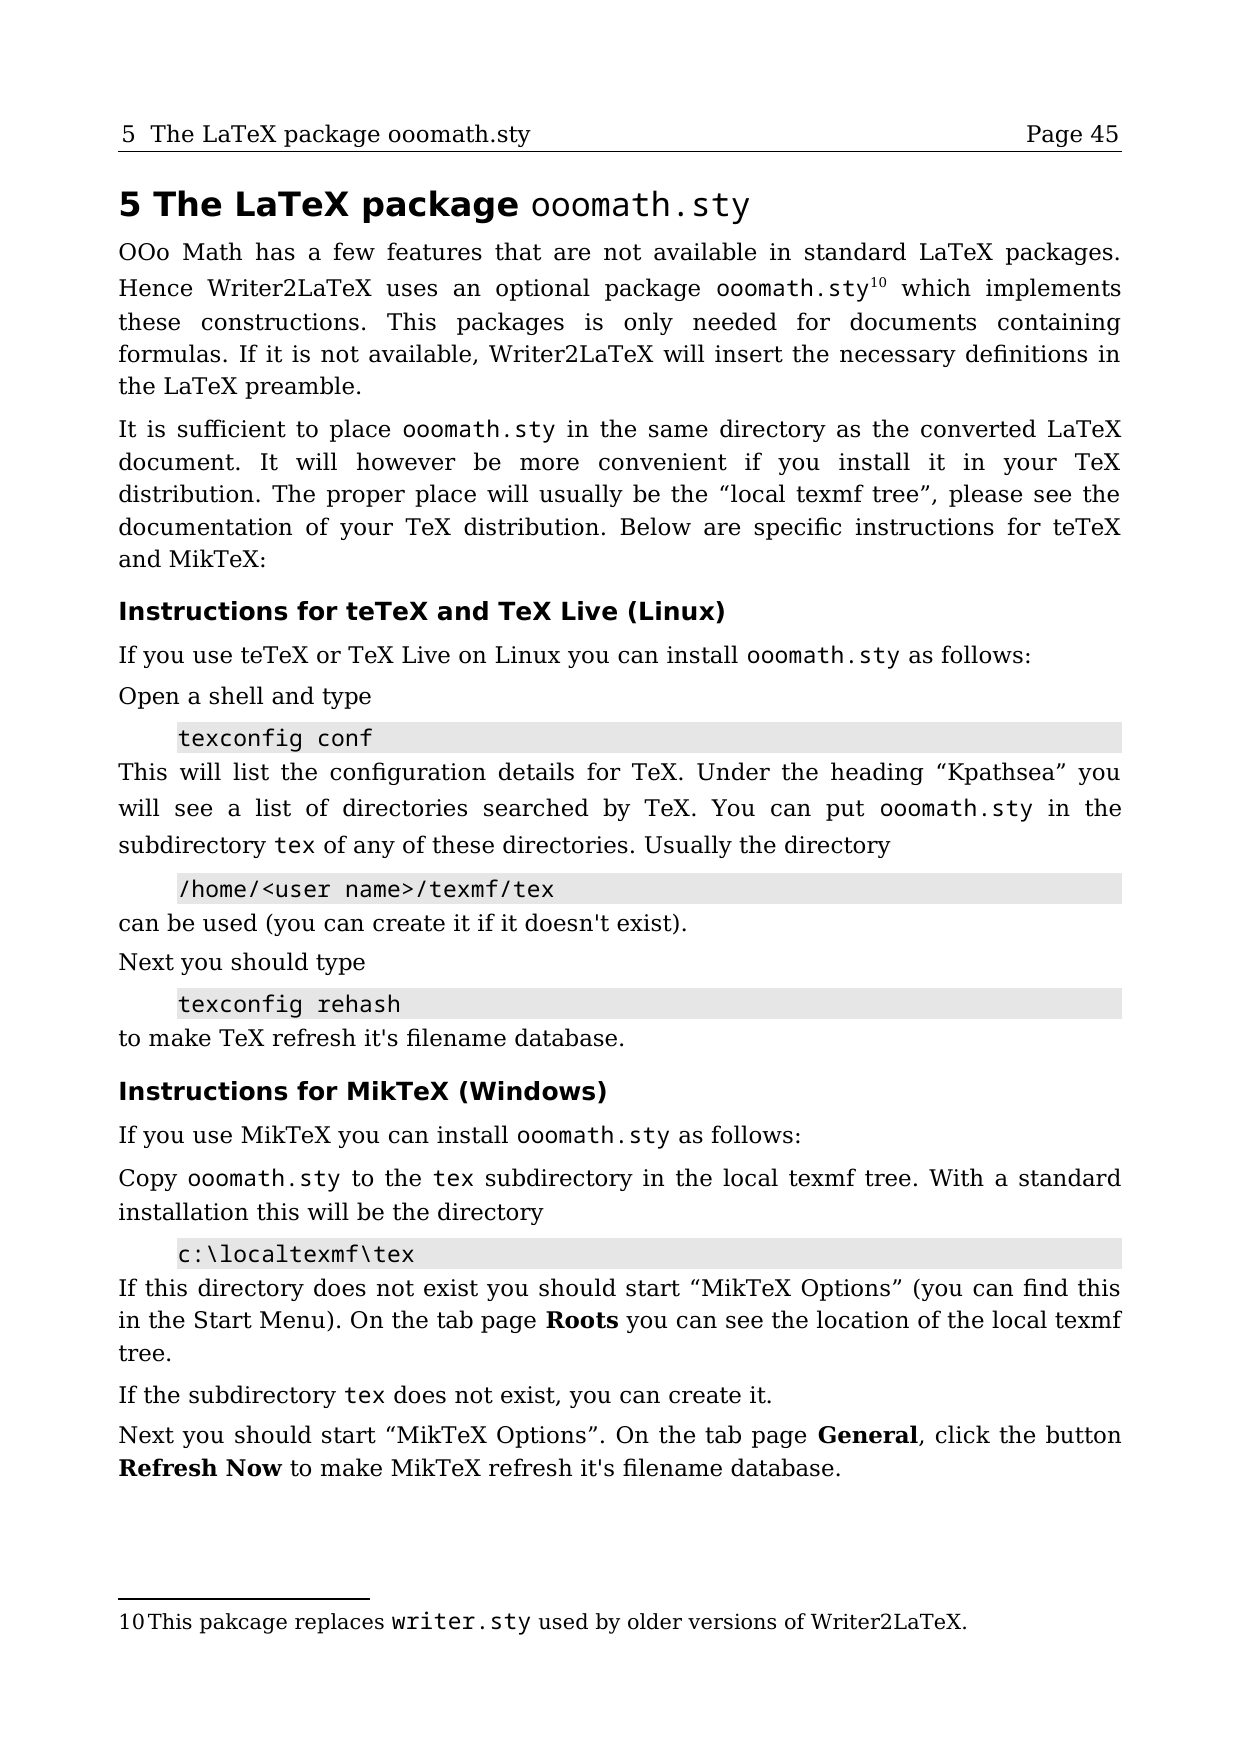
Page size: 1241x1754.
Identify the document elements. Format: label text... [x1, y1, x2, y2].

text texconfig rehash [177, 988, 1122, 1019]
text If you use MikTeX you can install ooomath.sty as follows: [118, 1119, 1122, 1150]
text c:\localtexmf\tex [177, 1238, 1122, 1269]
text OOo Math has a few features that are not available in standard LaTeX packages. Hence Writer2LaTeX uses an optional package ooomath.sty which implements these constructions. This packages is only needed for documents containing formulas. If it is not available, Writer2LaTeX will insert the necessary definitions in the LaTeX preamble. [118, 239, 1122, 400]
subtitle Instructions for teTeX and TeX Live (Linux) [118, 598, 1122, 627]
text Copy ooomath.sty to the tex subdirectory in the local texmf tree. With a standard installation this will be the directory [118, 1162, 1122, 1226]
text If the subdirectory tex does not exist, you can create it. [118, 1379, 1122, 1410]
text This will list the configuration details for TeX. Under the heading “Kpathsea” you will see a list of directories searched by TeX. You can put ooomath.sty in the subdirectory tex of any of these directories. Usually the directory [118, 759, 1122, 860]
subtitle The LaTeX package ooomath.sty [118, 181, 1122, 227]
text Open a shell and type [118, 683, 1122, 709]
text to make TeX refresh it's filename database. [118, 1025, 1122, 1052]
text Next you should type [118, 949, 1122, 976]
text Next you should start “MikTeX Options”. On the tab page General, click the button Refresh Now to make MikTeX refresh it's filename database. [118, 1422, 1122, 1482]
text /home/<user name>/texmf/tex [177, 873, 1122, 904]
text texconfig conf [177, 722, 1122, 753]
text can be used (you can create it if it doesn't exist). [118, 910, 1122, 937]
text It is sufficient to place ooomath.sty in the same directory as the converted LaTeX document. It will however be more convenient if you install it in your TeX distribution. The proper place will usually be the “local texmf tree”, please see the documentation of your TeX distribution. Below are specific instructions for teTeX and MikTeX: [118, 412, 1122, 573]
text This pakcage replaces writer.sty used by older versions of Writer2LaTeX. [118, 1605, 1122, 1636]
text If this directory does not exist you should start “MikTeX Options” (you can find this in the Start Menu). On the tab page Roots you can see the location of the local texmf tree. [118, 1275, 1122, 1367]
text If you use teTeX or TeX Live on Linux you can install ooomath.sty as follows: [118, 639, 1122, 670]
subtitle Instructions for MikTeX (Windows) [118, 1077, 1122, 1106]
